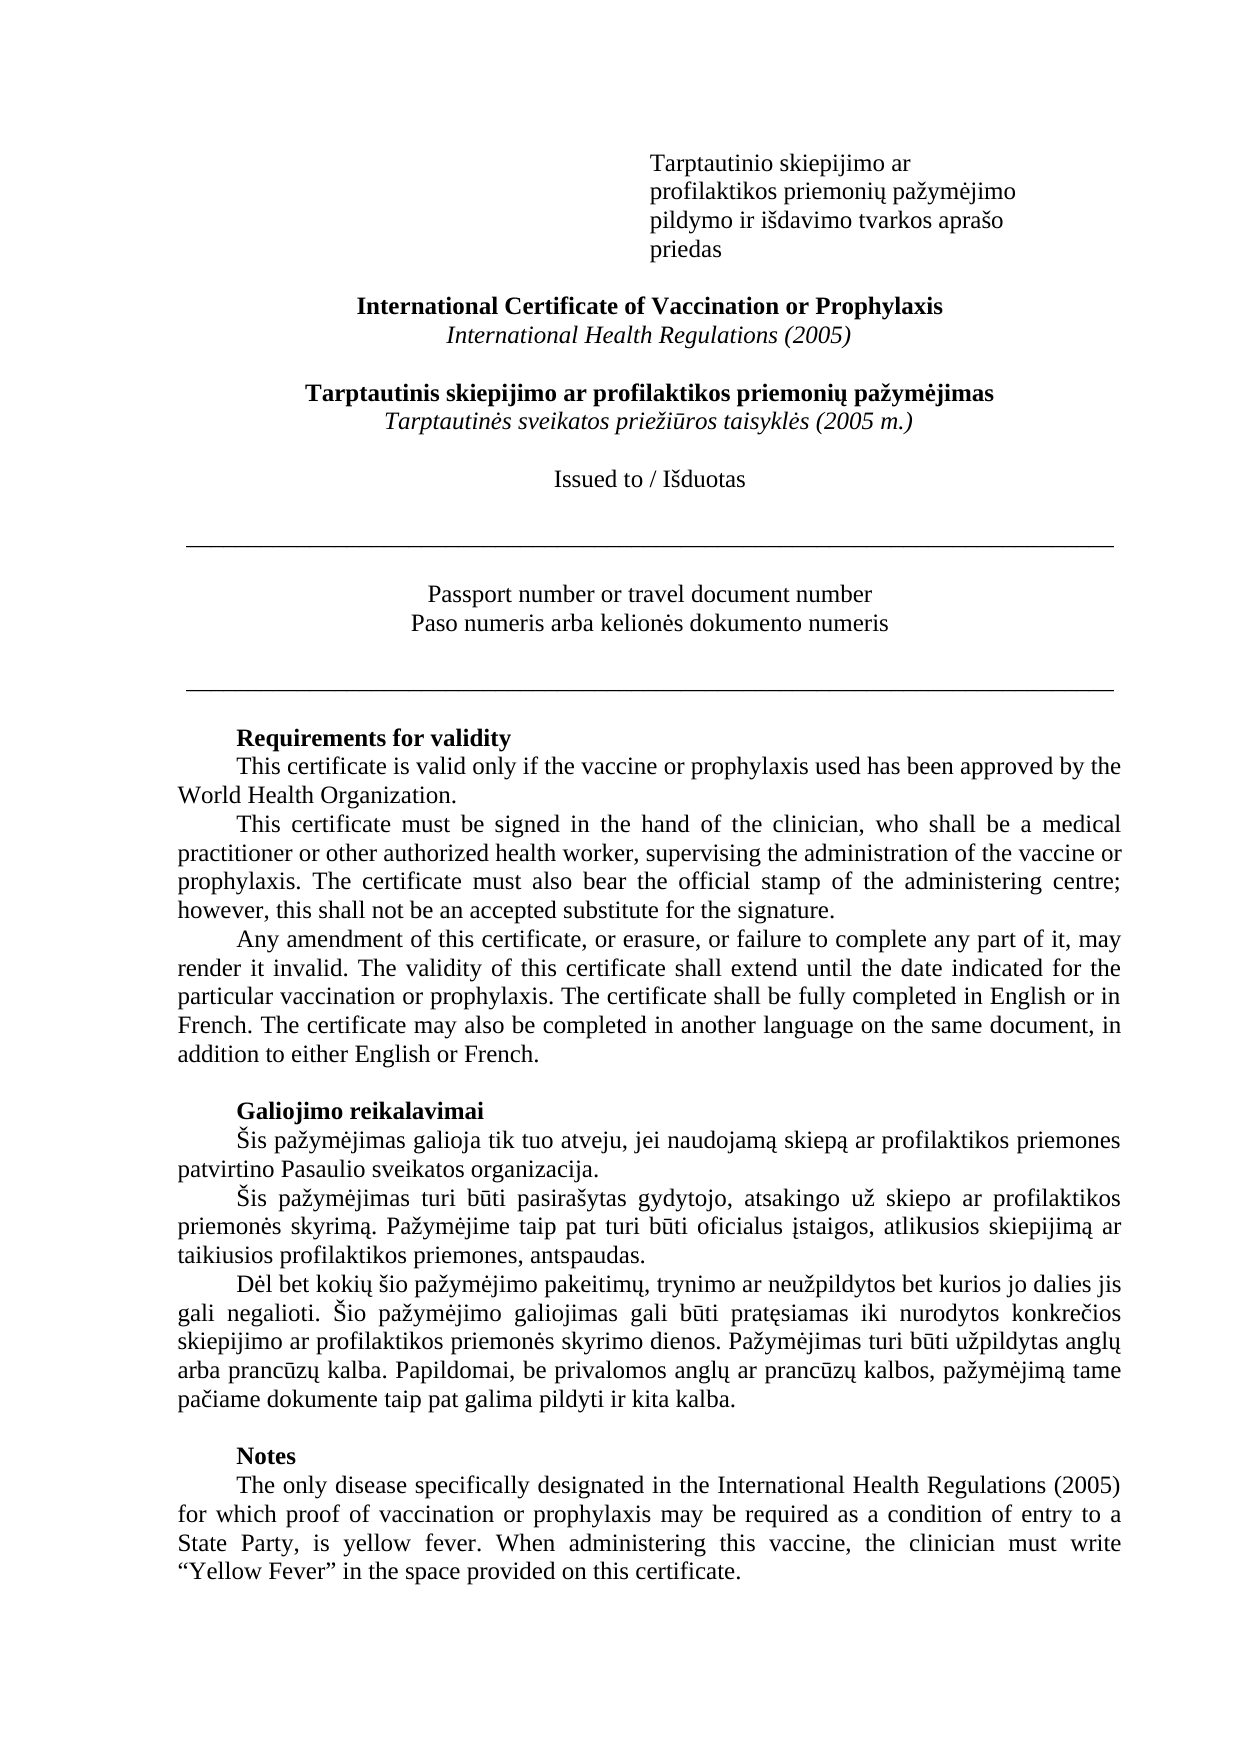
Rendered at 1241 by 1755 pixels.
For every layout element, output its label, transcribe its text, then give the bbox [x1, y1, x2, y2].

text Tarptautinio skiepijimo ar [649, 148, 1122, 176]
text Any amendment of this certificate, or erasure, or failure to complete any part of it, may render it invalid. The validity of this certificate shall extend until the date indicated for the particular vaccination or prophylaxis. The certificate shall be fully completed in English or in French. The certificate may also be completed in another language on the same document, in addition to either English or French. [177, 924, 1122, 1068]
text Šis pažymėjimas galioja tik tuo atveju, jei naudojamą skiepą ar profilaktikos priemones patvirtino Pasaulio sveikatos organizacija. [177, 1125, 1122, 1183]
text priedas [649, 234, 1122, 263]
text Paso numeris arba kelionės dokumento numeris [177, 608, 1122, 636]
text International Certificate of Vaccination or Prophylaxis [177, 291, 1122, 320]
text The only disease specifically designated in the International Health Regulations (2005) for which proof of vaccination or prophylaxis may be required as a condition of entry to a State Party, is yellow fever. When administering this vaccine, the clinician must write “Yellow Fever” in the space provided on this certificate. [177, 1470, 1122, 1585]
text This certificate must be signed in the hand of the clinician, who shall be a medical practitioner or other authorized health worker, supervising the administration of the vaccine or prophylaxis. The certificate must also bear the official stamp of the administering centre; however, this shall not be an accepted substitute for the signature. [177, 809, 1122, 924]
text _ [177, 521, 1122, 550]
text pildymo ir išdavimo tvarkos aprašo [649, 205, 1122, 234]
text _ [177, 665, 1122, 694]
text Tarptautinis skiepijimo ar profilaktikos priemonių pažymėjimas [177, 378, 1122, 406]
text Notes [177, 1441, 1122, 1470]
text Dėl bet kokių šio pažymėjimo pakeitimų, trynimo ar neužpildytos bet kurios jo dalies jis gali negalioti. Šio pažymėjimo galiojimas gali būti pratęsiamas iki nurodytos konkrečios skiepijimo ar profilaktikos priemonės skyrimo dienos. Pažymėjimas turi būti užpildytas anglų arba prancūzų kalba. Papildomai, be privalomos anglų ar prancūzų kalbos, pažymėjimą tame pačiame dokumente taip pat galima pildyti ir kita kalba. [177, 1269, 1122, 1413]
text profilaktikos priemonių pažymėjimo [649, 176, 1122, 205]
text Šis pažymėjimas turi būti pasirašytas gydytojo, atsakingo už skiepo ar profilaktikos priemonės skyrimą. Pažymėjime taip pat turi būti oficialus įstaigos, atlikusios skiepijimą ar taikiusios profilaktikos priemones, antspaudas. [177, 1183, 1122, 1269]
text Passport number or travel document number [177, 579, 1122, 608]
text This certificate is valid only if the vaccine or prophylaxis used has been approved by the World Health Organization. [177, 751, 1122, 809]
text Requirements for validity [177, 723, 1122, 751]
text Tarptautinės sveikatos priežiūros taisyklės (2005 m.) [177, 406, 1122, 435]
text Galiojimo reikalavimai [177, 1096, 1122, 1125]
text International Health Regulations (2005) [177, 320, 1122, 349]
text Issued to / Išduotas [177, 464, 1122, 493]
